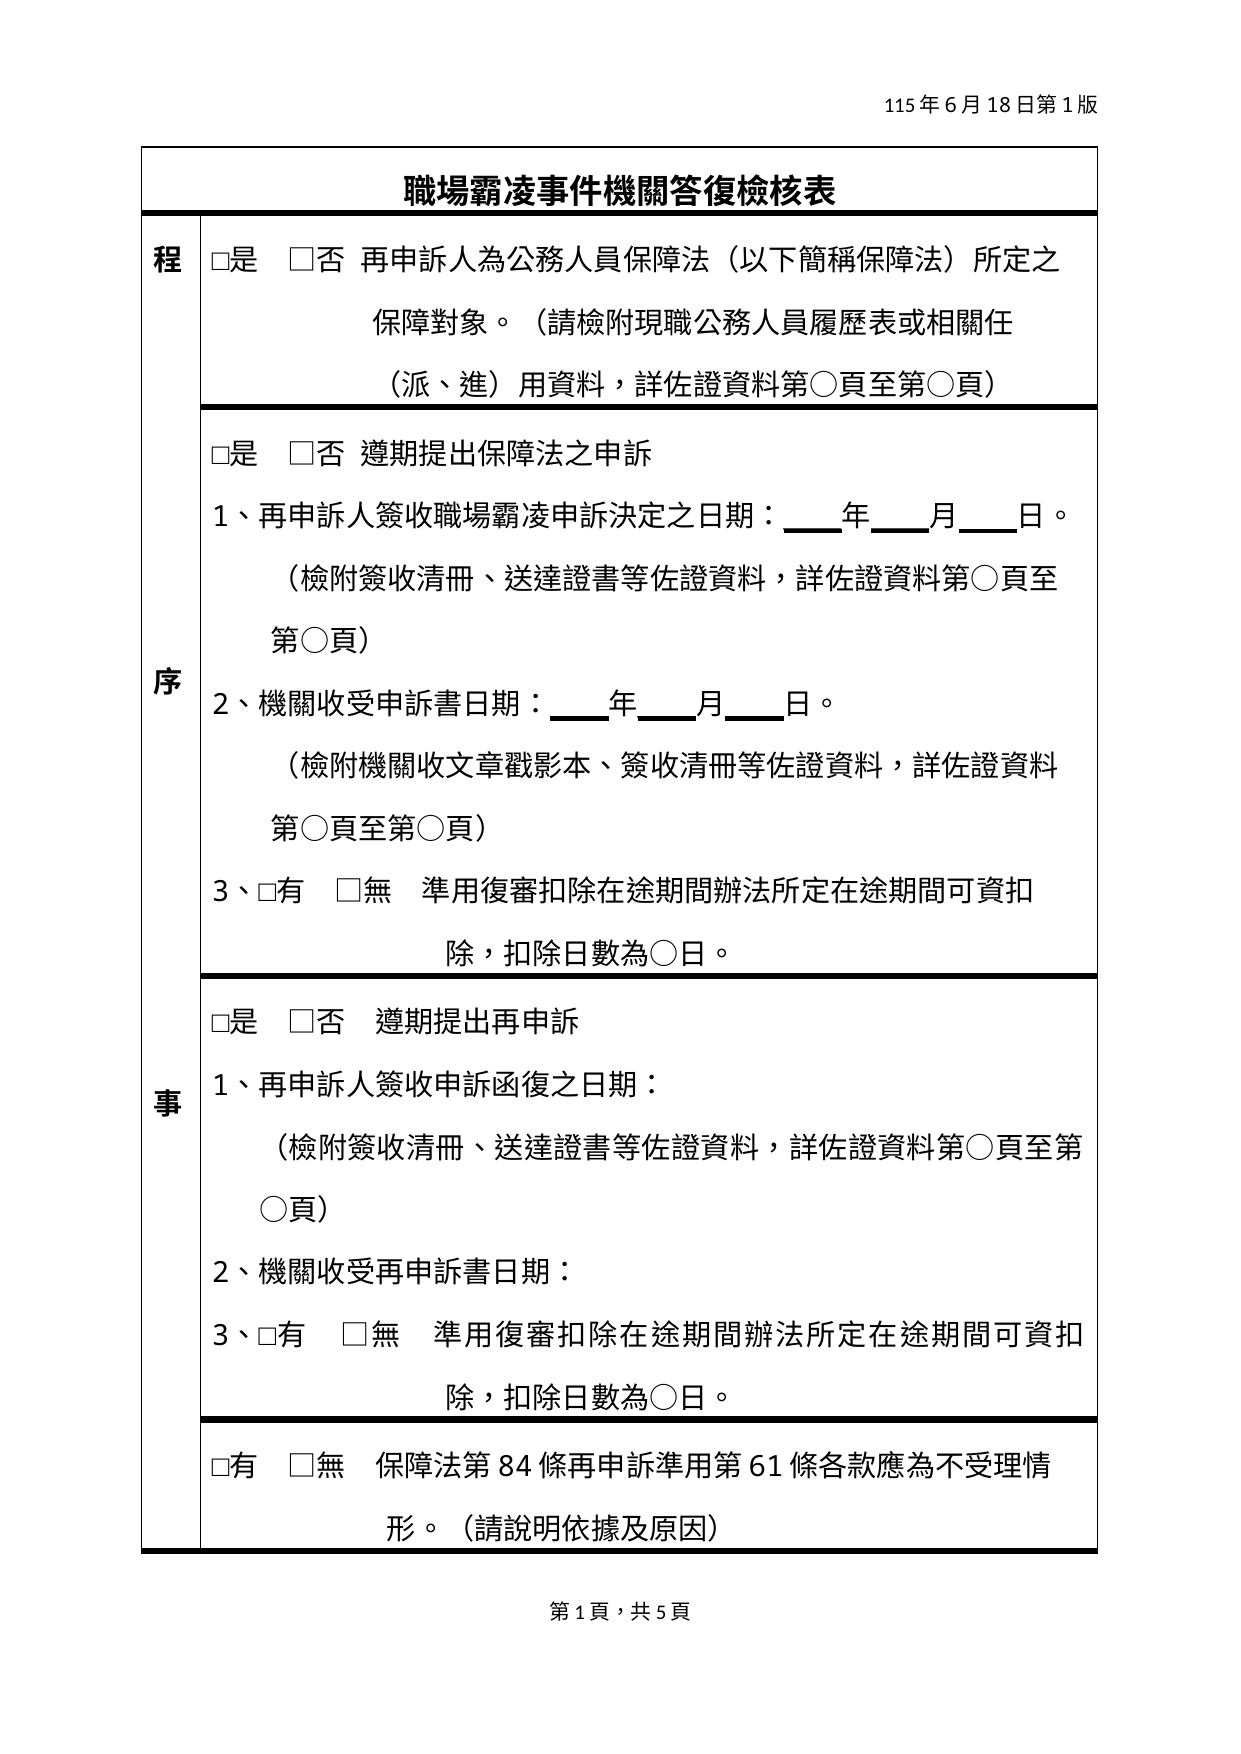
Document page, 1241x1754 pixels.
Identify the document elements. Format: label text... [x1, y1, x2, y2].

table_cell □是 □否 遵期提出保障法之申訴 再申訴人簽收職場霸凌申訴決定之日期：＿＿年＿＿月 日。 （檢附簽收清冊、送達證書等佐證資料，詳佐證資料第○頁至第○頁） 機關收受申訴書日期：＿＿年＿＿月 日。 （檢附機關收文章戳影本、簽收清冊等佐證資料，詳佐證資料第○頁至第○頁） □有 □無 準用復審扣除在途期間辦法所定在途期間可資扣除，扣除日數為○日。 [201, 410, 1097, 972]
table_cell □是 □否 遵期提出再申訴 再申訴人簽收申訴函復之日期： （檢附簽收清冊、送達證書等佐證資料，詳佐證資料第○頁至第○頁） 機關收受再申訴書日期： □有 □無 準用復審扣除在途期間辦法所定在途期間可資扣除，扣除日數為○日。 [201, 979, 1097, 1416]
table_cell □是 □否 再申訴人為公務人員保障法（以下簡稱保障法）所定之保障對象。（請檢附現職公務人員履歷表或相關任（派、進）用資料，詳佐證資料第○頁至第○頁） [201, 216, 1097, 404]
table_cell 程序事 [142, 216, 200, 1547]
table_cell □有 □無 保障法第84條再申訴準用第61條各款應為不受理情形。（請說明依據及原因） [201, 1423, 1097, 1547]
table_header 職場霸凌事件機關答復檢核表 [142, 148, 1097, 210]
